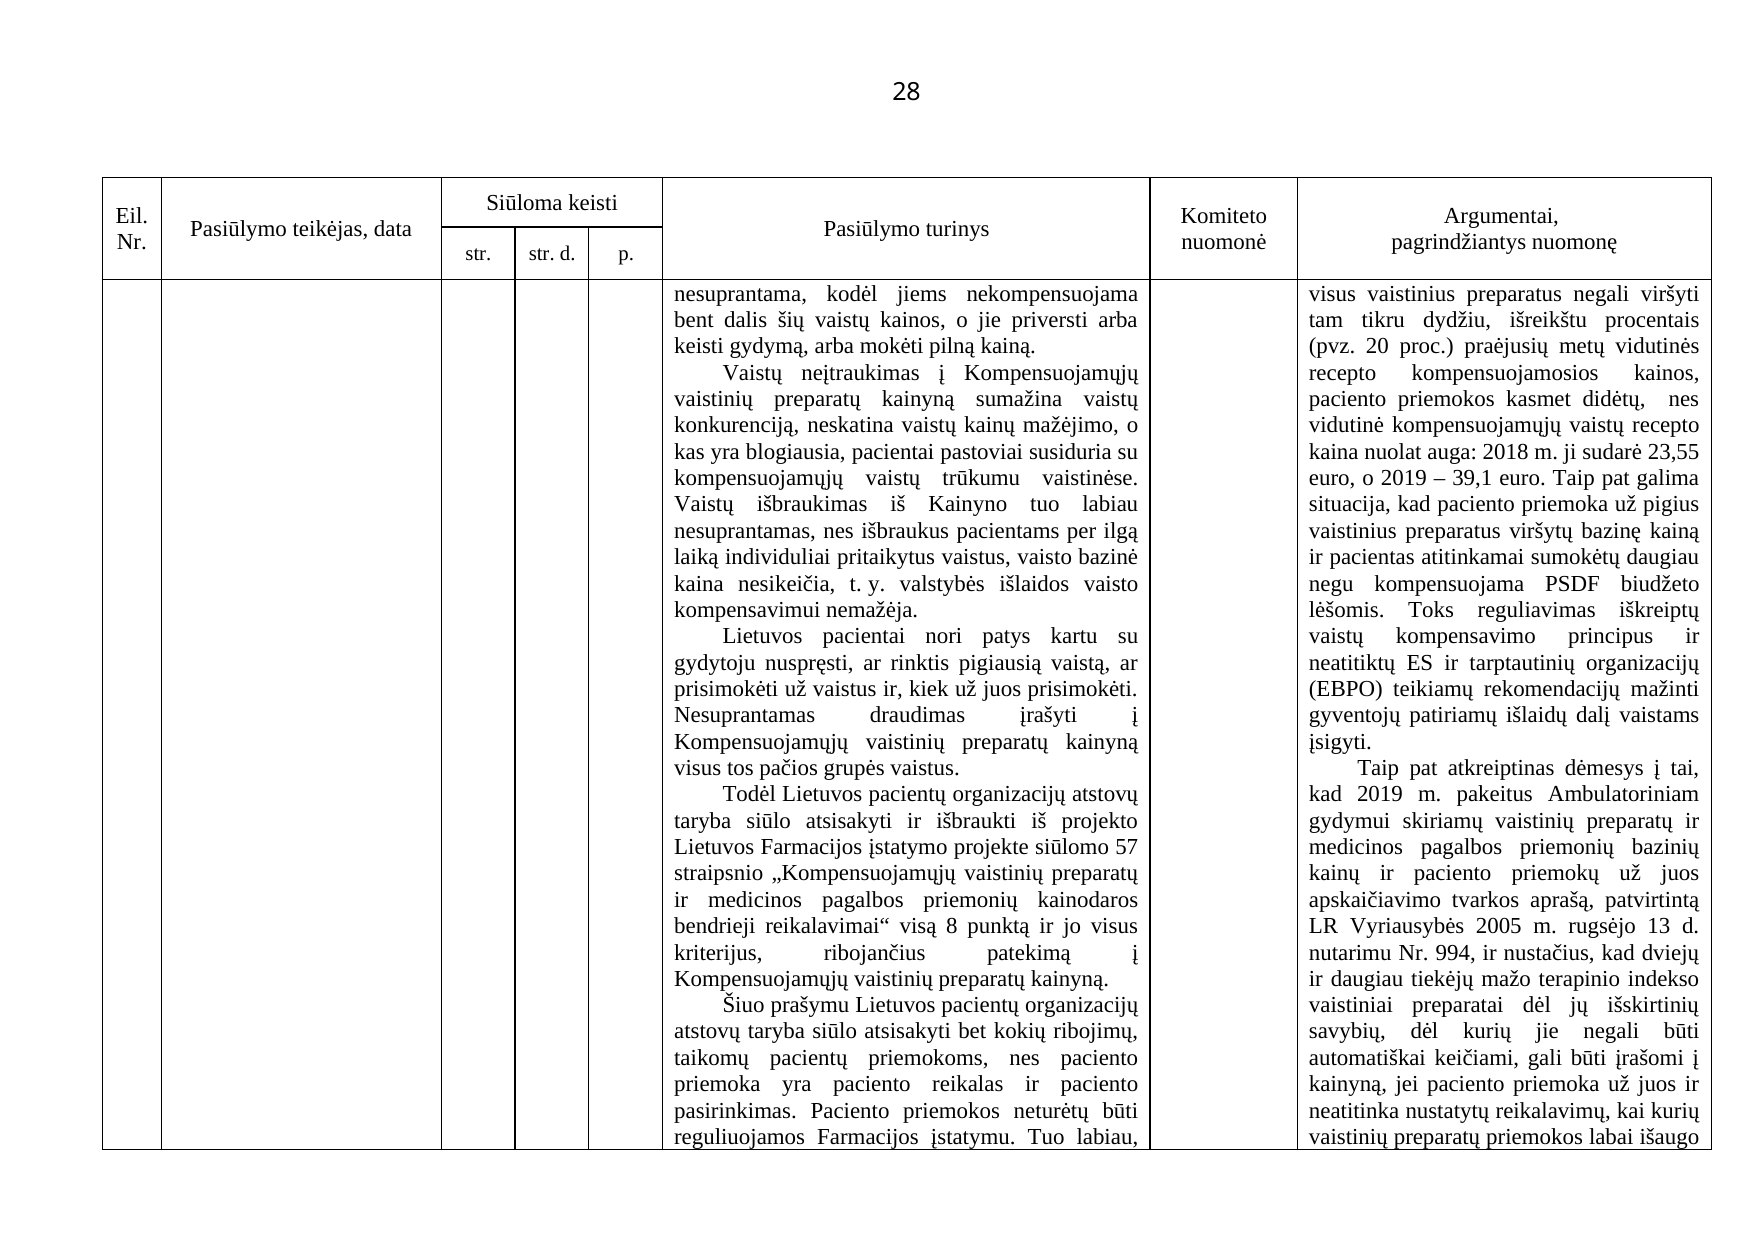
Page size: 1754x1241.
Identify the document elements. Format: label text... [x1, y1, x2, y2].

table_cell str. [442, 228, 514, 279]
table_header Argumentai, pagrindžiantys nuomonę [1298, 178, 1711, 279]
table_cell nesuprantama, kodėl jiems nekompensuojama bent dalis šių vaistų kainos, o jie priversti arba keisti gydymą, arba mokėti pilną kainą. Vaistų neįtraukimas į Kompensuojamųjų vaistinių preparatų kainyną sumažina vaistų konkurenciją, neskatina vaistų kainų mažėjimo, o kas yra blogiausia, pacientai pastoviai susiduria su kompensuojamųjų vaistų trūkumu vaistinėse. Vaistų išbraukimas iš Kainyno tuo labiau nesuprantamas, nes išbraukus pacientams per ilgą laiką individuliai pritaikytus vaistus, vaisto bazinė kaina nesikeičia, t. y. valstybės išlaidos vaisto kompensavimui nemažėja. Lietuvos pacientai nori patys kartu su gydytoju nuspręsti, ar rinktis pigiausią vaistą, ar prisimokėti už vaistus ir, kiek už juos prisimokėti. Nesuprantamas draudimas įrašyti į Kompensuojamųjų vaistinių preparatų kainyną visus tos pačios grupės vaistus. Todėl Lietuvos pacientų organizacijų atstovų taryba siūlo atsisakyti ir išbraukti iš projekto Lietuvos Farmacijos įstatymo projekte siūlomo 57 straipsnio „Kompensuojamųjų vaistinių preparatų ir medicinos pagalbos priemonių kainodaros bendrieji reikalavimai“ visą 8 punktą ir jo visus kriterijus, ribojančius patekimą į Kompensuojamųjų vaistinių preparatų kainyną. Šiuo prašymu Lietuvos pacientų organizacijų atstovų taryba siūlo atsisakyti bet kokių ribojimų, taikomų pacientų priemokoms, nes paciento priemoka yra paciento reikalas ir paciento pasirinkimas. Paciento priemokos neturėtų būti reguliuojamos Farmacijos įstatymu. Tuo labiau, [663, 280, 1149, 1149]
table_header Siūloma keisti [442, 178, 662, 226]
table_cell [516, 280, 588, 1149]
table_header Pasiūlymo turinys [663, 178, 1149, 279]
table_cell [162, 280, 441, 1149]
table_cell str. d. [516, 228, 588, 279]
table_cell [589, 280, 662, 1149]
table_cell [442, 280, 514, 1149]
table_header Pasiūlymo teikėjas, data [162, 178, 441, 279]
table_cell [1151, 280, 1297, 1149]
table_header Komiteto nuomonė [1151, 178, 1297, 279]
table_header Eil. Nr. [103, 178, 161, 279]
table_cell [103, 280, 161, 1149]
table_cell visus vaistinius preparatus negali viršyti tam tikru dydžiu, išreikštu procentais (pvz. 20 proc.) praėjusių metų vidutinės recepto kompensuojamosios kainos, paciento priemokos kasmet didėtų, nes vidutinė kompensuojamųjų vaistų recepto kaina nuolat auga: 2018 m. ji sudarė 23,55 euro, o 2019 – 39,1 euro. Taip pat galima situacija, kad paciento priemoka už pigius vaistinius preparatus viršytų bazinę kainą ir pacientas atitinkamai sumokėtų daugiau negu kompensuojama PSDF biudžeto lėšomis. Toks reguliavimas iškreiptų vaistų kompensavimo principus ir neatitiktų ES ir tarptautinių organizacijų (EBPO) teikiamų rekomendacijų mažinti gyventojų patiriamų išlaidų dalį vaistams įsigyti. Taip pat atkreiptinas dėmesys į tai, kad 2019 m. pakeitus Ambulatoriniam gydymui skiriamų vaistinių preparatų ir medicinos pagalbos priemonių bazinių kainų ir paciento priemokų už juos apskaičiavimo tvarkos aprašą, patvirtintą LR Vyriausybės 2005 m. rugsėjo 13 d. nutarimu Nr. 994, ir nustačius, kad dviejų ir daugiau tiekėjų mažo terapinio indekso vaistiniai preparatai dėl jų išskirtinių savybių, dėl kurių jie negali būti automatiškai keičiami, gali būti įrašomi į kainyną, jei paciento priemoka už juos ir neatitinka nustatytų reikalavimų, kai kurių vaistinių preparatų priemokos labai išaugo [1298, 280, 1711, 1149]
table_cell p. [589, 228, 662, 279]
